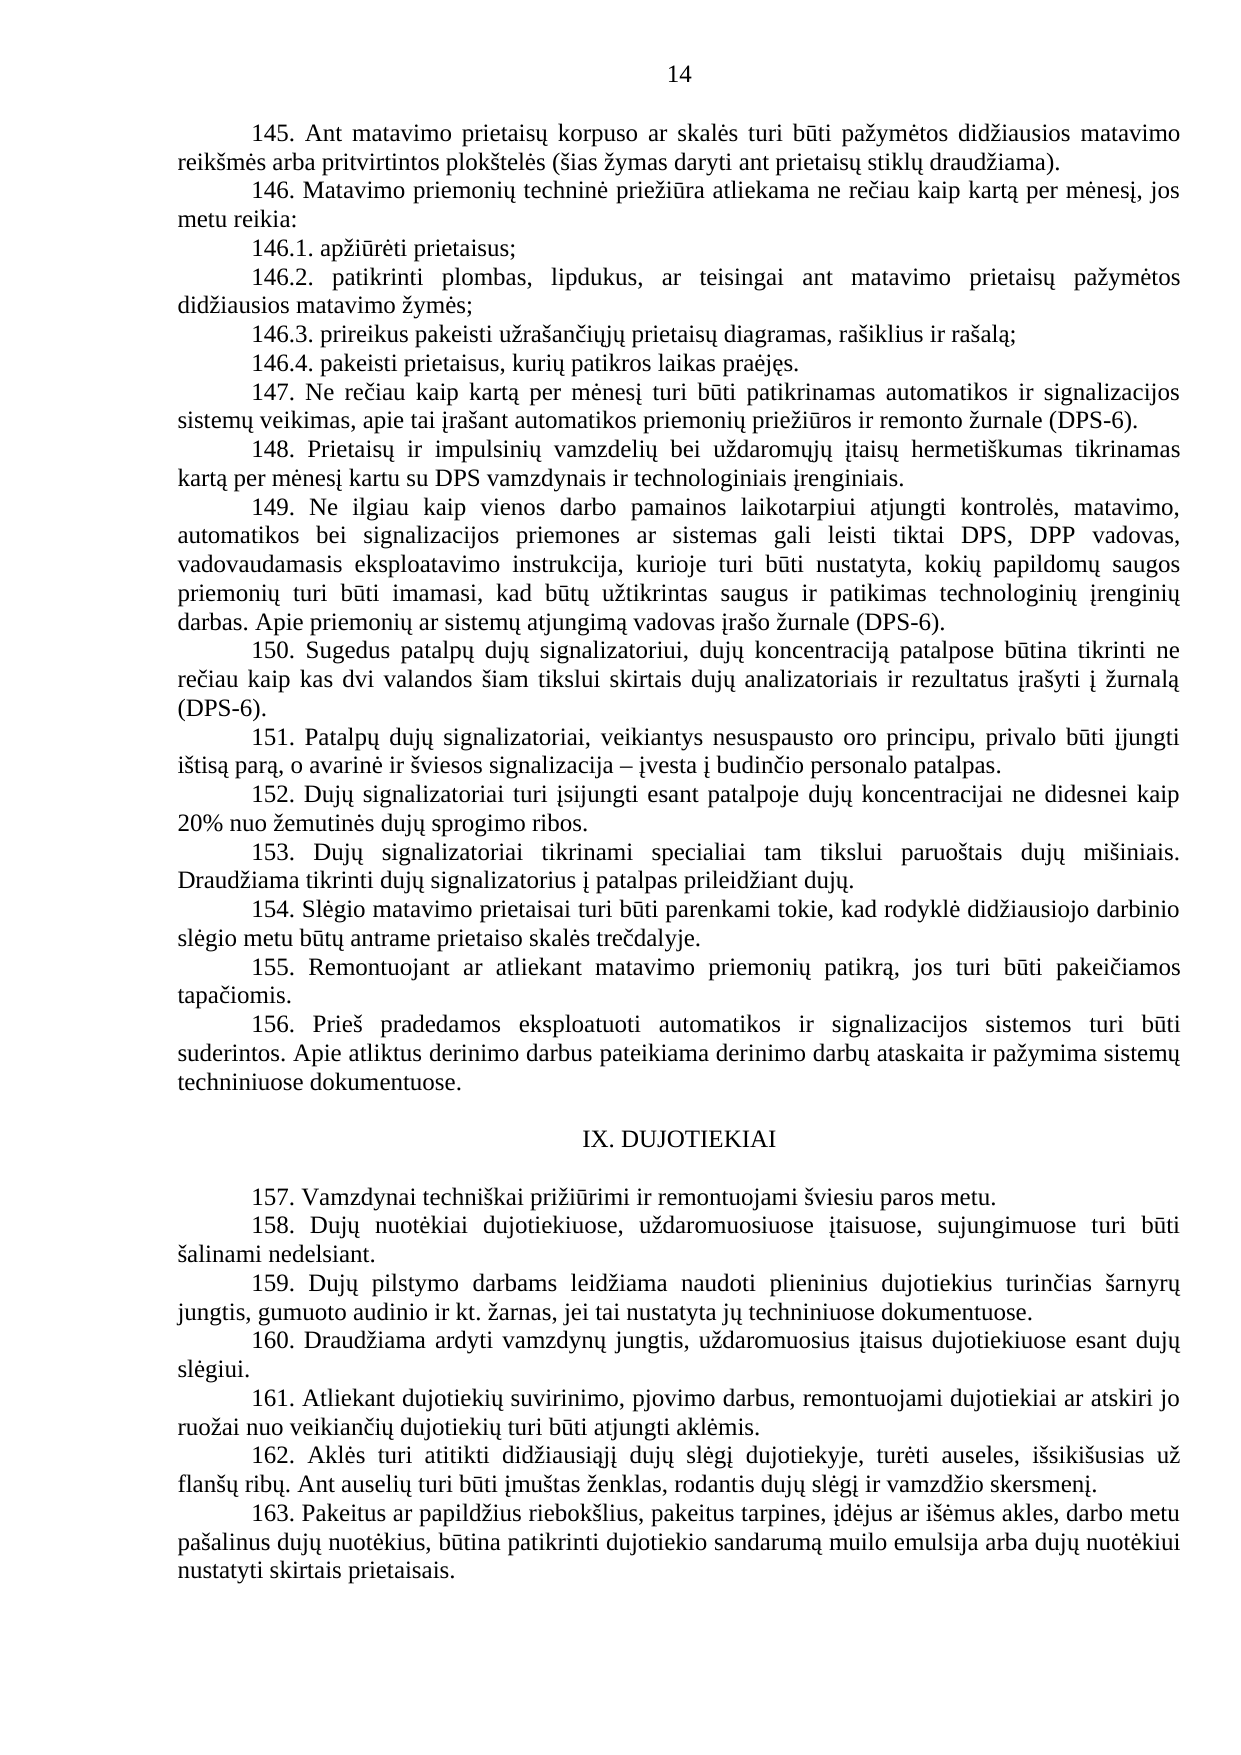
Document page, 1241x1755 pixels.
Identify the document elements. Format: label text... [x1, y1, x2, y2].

text 161. Atliekant dujotiekių suvirinimo, pjovimo darbus, remontuojami dujotiekiai ar atskiri jo ruožai nuo veikiančių dujotiekių turi būti atjungti aklėmis. [177, 1383, 1181, 1441]
text 152. Dujų signalizatoriai turi įsijungti esant patalpoje dujų koncentracijai ne didesnei kaip 20% nuo žemutinės dujų sprogimo ribos. [177, 779, 1181, 837]
text 157. Vamzdynai techniškai prižiūrimi ir remontuojami šviesiu paros metu. [177, 1182, 1181, 1211]
text 146.4. pakeisti prietaisus, kurių patikros laikas praėjęs. [177, 348, 1181, 377]
text 153. Dujų signalizatoriai tikrinami specialiai tam tikslui paruoštais dujų mišiniais. Draudžiama tikrinti dujų signalizatorius į patalpas prileidžiant dujų. [177, 837, 1181, 894]
text 149. Ne ilgiau kaip vienos darbo pamainos laikotarpiui atjungti kontrolės, matavimo, automatikos bei signalizacijos priemones ar sistemas gali leisti tiktai DPS, DPP vadovas, vadovaudamasis eksploatavimo instrukcija, kurioje turi būti nustatyta, kokių papildomų saugos priemonių turi būti imamasi, kad būtų užtikrintas saugus ir patikimas technologinių įrenginių darbas. Apie priemonių ar sistemų atjungimą vadovas įrašo žurnale (DPS-6). [177, 492, 1181, 636]
text 146.1. apžiūrėti prietaisus; [177, 233, 1181, 262]
text 160. Draudžiama ardyti vamzdynų jungtis, uždaromuosius įtaisus dujotiekiuose esant dujų slėgiui. [177, 1326, 1181, 1383]
text 148. Prietaisų ir impulsinių vamzdelių bei uždaromųjų įtaisų hermetiškumas tikrinamas kartą per mėnesį kartu su DPS vamzdynais ir technologiniais įrenginiais. [177, 434, 1181, 492]
text 155. Remontuojant ar atliekant matavimo priemonių patikrą, jos turi būti pakeičiamos tapačiomis. [177, 952, 1181, 1009]
text IX. DUJOTIEKIAI [177, 1124, 1181, 1153]
text 147. Ne rečiau kaip kartą per mėnesį turi būti patikrinamas automatikos ir signalizacijos sistemų veikimas, apie tai įrašant automatikos priemonių priežiūros ir remonto žurnale (DPS-6). [177, 377, 1181, 434]
text 151. Patalpų dujų signalizatoriai, veikiantys nesuspausto oro principu, privalo būti įjungti ištisą parą, o avarinė ir šviesos signalizacija – įvesta į budinčio personalo patalpas. [177, 722, 1181, 779]
text 145. Ant matavimo prietaisų korpuso ar skalės turi būti pažymėtos didžiausios matavimo reikšmės arba pritvirtintos plokštelės (šias žymas daryti ant prietaisų stiklų draudžiama). [177, 118, 1181, 176]
text 158. Dujų nuotėkiai dujotiekiuose, uždaromuosiuose įtaisuose, sujungimuose turi būti šalinami nedelsiant. [177, 1211, 1181, 1268]
text 156. Prieš pradedamos eksploatuoti automatikos ir signalizacijos sistemos turi būti suderintos. Apie atliktus derinimo darbus pateikiama derinimo darbų ataskaita ir pažymima sistemų techniniuose dokumentuose. [177, 1009, 1181, 1096]
text 159. Dujų pilstymo darbams leidžiama naudoti plieninius dujotiekius turinčias šarnyrų jungtis, gumuoto audinio ir kt. žarnas, jei tai nustatyta jų techniniuose dokumentuose. [177, 1268, 1181, 1326]
text 154. Slėgio matavimo prietaisai turi būti parenkami tokie, kad rodyklė didžiausiojo darbinio slėgio metu būtų antrame prietaiso skalės trečdalyje. [177, 894, 1181, 952]
text 163. Pakeitus ar papildžius riebokšlius, pakeitus tarpines, įdėjus ar išėmus akles, darbo metu pašalinus dujų nuotėkius, būtina patikrinti dujotiekio sandarumą muilo emulsija arba dujų nuotėkiui nustatyti skirtais prietaisais. [177, 1498, 1181, 1584]
text 150. Sugedus patalpų dujų signalizatoriui, dujų koncentraciją patalpose būtina tikrinti ne rečiau kaip kas dvi valandos šiam tikslui skirtais dujų analizatoriais ir rezultatus įrašyti į žurnalą (DPS-6). [177, 636, 1181, 722]
text 146.3. prireikus pakeisti užrašančiųjų prietaisų diagramas, rašiklius ir rašalą; [177, 319, 1181, 348]
text 146.2. patikrinti plombas, lipdukus, ar teisingai ant matavimo prietaisų pažymėtos didžiausios matavimo žymės; [177, 262, 1181, 319]
text 146. Matavimo priemonių techninė priežiūra atliekama ne rečiau kaip kartą per mėnesį, jos metu reikia: [177, 176, 1181, 233]
text 162. Aklės turi atitikti didžiausiąjį dujų slėgį dujotiekyje, turėti auseles, išsikišusias už flanšų ribų. Ant auselių turi būti įmuštas ženklas, rodantis dujų slėgį ir vamzdžio skersmenį. [177, 1441, 1181, 1498]
